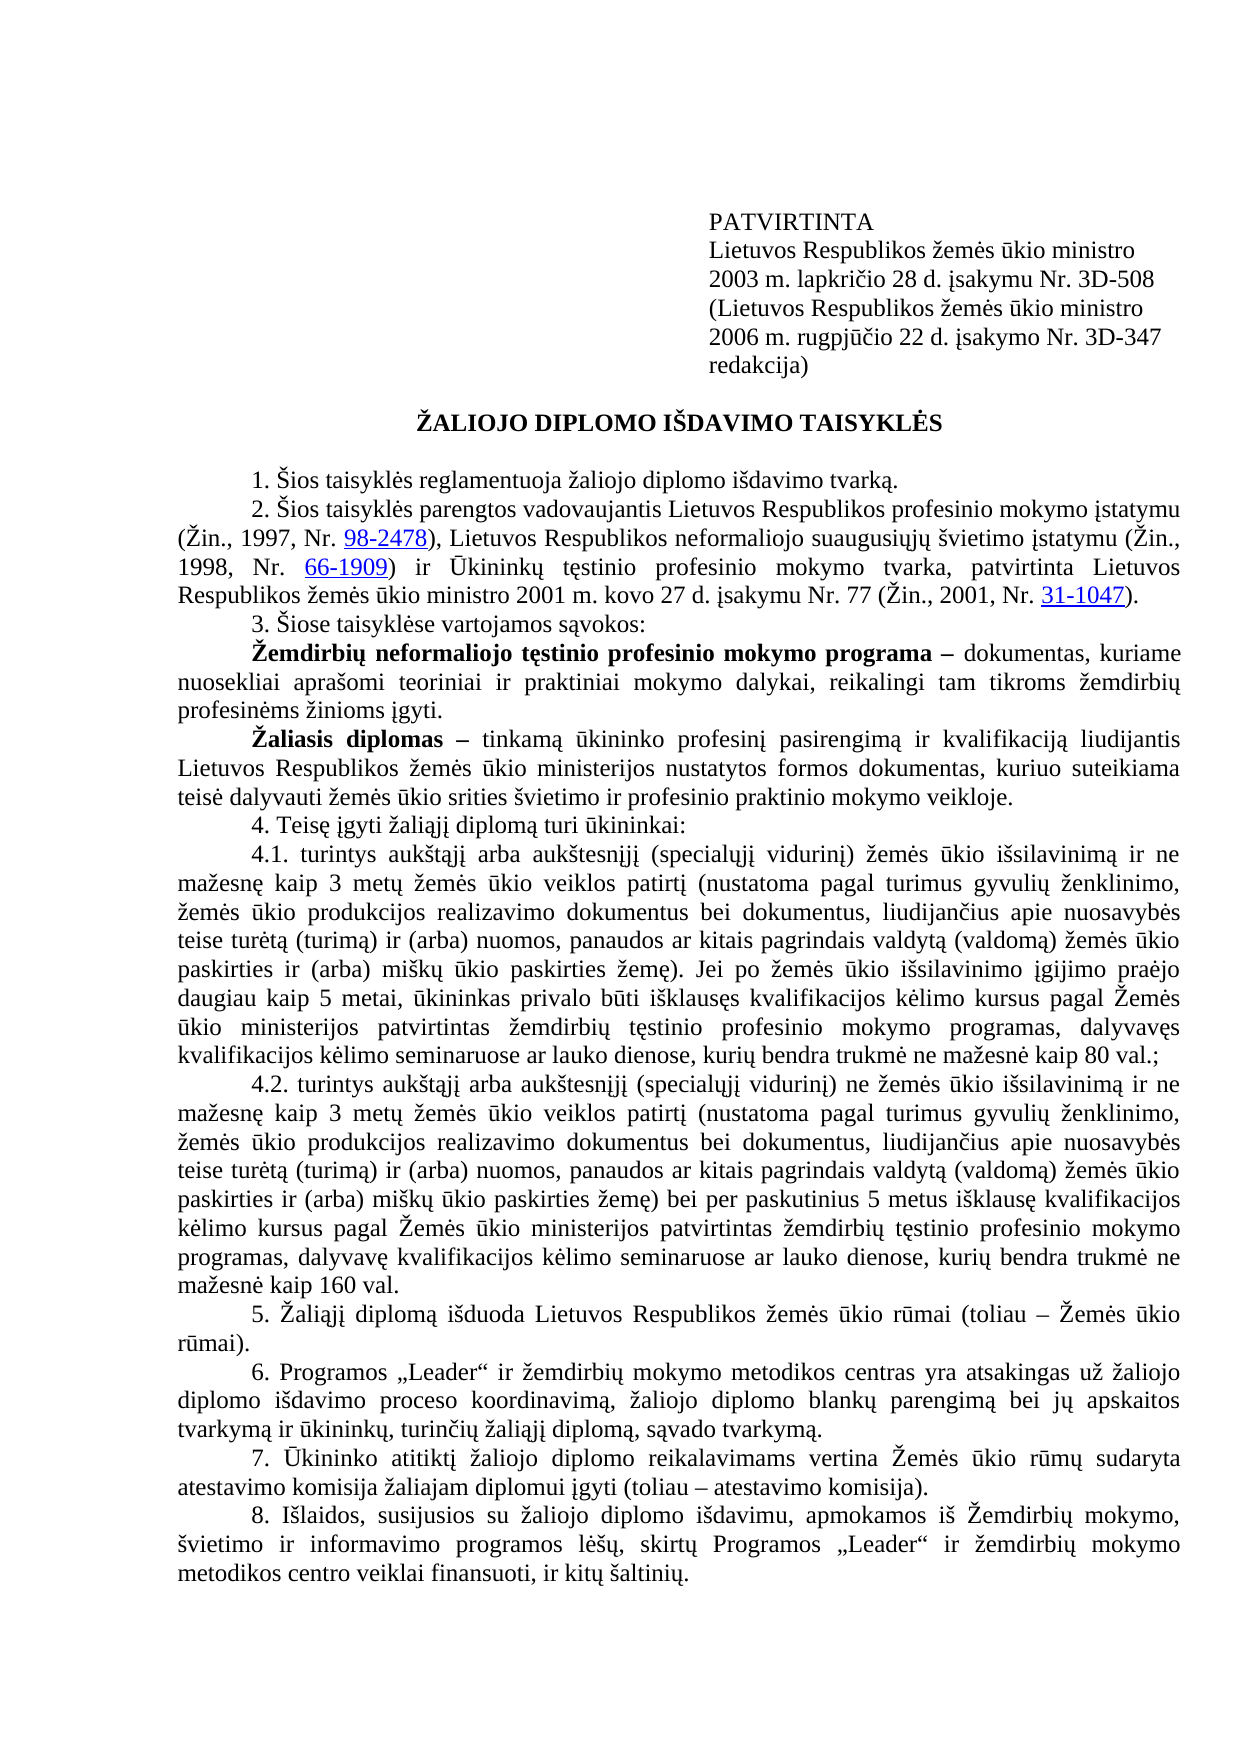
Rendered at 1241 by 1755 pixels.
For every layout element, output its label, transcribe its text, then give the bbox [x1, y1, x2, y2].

text 2003 m. lapkričio 28 d. įsakymu Nr. 3D-508 [177, 264, 1181, 293]
text 2. Šios taisyklės parengtos vadovaujantis Lietuvos Respublikos profesinio mokymo įstatymu (Žin., 1997, Nr. 98-2478), Lietuvos Respublikos neformaliojo suaugusiųjų švietimo įstatymu (Žin., 1998, Nr. 66-1909) ir Ūkininkų tęstinio profesinio mokymo tvarka, patvirtinta Lietuvos Respublikos žemės ūkio ministro 2001 m. kovo 27 d. įsakymu Nr. 77 (Žin., 2001, Nr. 31-1047). [177, 494, 1181, 609]
text 2006 m. rugpjūčio 22 d. įsakymo Nr. 3D-347 [177, 322, 1181, 350]
text redakcija) [177, 350, 1181, 379]
text 4.2. turintys aukštąjį arba aukštesnįjį (specialųjį vidurinį) ne žemės ūkio išsilavinimą ir ne mažesnę kaip 3 metų žemės ūkio veiklos patirtį (nustatoma pagal turimus gyvulių ženklinimo, žemės ūkio produkcijos realizavimo dokumentus bei dokumentus, liudijančius apie nuosavybės teise turėtą (turimą) ir (arba) nuomos, panaudos ar kitais pagrindais valdytą (valdomą) žemės ūkio paskirties ir (arba) miškų ūkio paskirties žemę) bei per paskutinius 5 metus išklausę kvalifikacijos kėlimo kursus pagal Žemės ūkio ministerijos patvirtintas žemdirbių tęstinio profesinio mokymo programas, dalyvavę kvalifikacijos kėlimo seminaruose ar lauko dienose, kurių bendra trukmė ne mažesnė kaip 160 val. [177, 1069, 1181, 1299]
text (Lietuvos Respublikos žemės ūkio ministro [177, 293, 1181, 322]
text Žaliasis diplomas – tinkamą ūkininko profesinį pasirengimą ir kvalifikaciją liudijantis Lietuvos Respublikos žemės ūkio ministerijos nustatytos formos dokumentas, kuriuo suteikiama teisė dalyvauti žemės ūkio srities švietimo ir profesinio praktinio mokymo veikloje. [177, 724, 1181, 810]
text 7. Ūkininko atitiktį žaliojo diplomo reikalavimams vertina Žemės ūkio rūmų sudaryta atestavimo komisija žaliajam diplomui įgyti (toliau – atestavimo komisija). [177, 1443, 1181, 1500]
text PATVIRTINTA [177, 207, 1181, 235]
text 6. Programos „Leader“ ir žemdirbių mokymo metodikos centras yra atsakingas už žaliojo diplomo išdavimo proceso koordinavimą, žaliojo diplomo blankų parengimą bei jų apskaitos tvarkymą ir ūkininkų, turinčių žaliąjį diplomą, sąvado tvarkymą. [177, 1357, 1181, 1443]
text ŽALIOJO DIPLOMO IŠDAVIMO TAISYKLĖS [177, 408, 1181, 437]
text 8. Išlaidos, susijusios su žaliojo diplomo išdavimu, apmokamos iš Žemdirbių mokymo, švietimo ir informavimo programos lėšų, skirtų Programos „Leader“ ir žemdirbių mokymo metodikos centro veiklai finansuoti, ir kitų šaltinių. [177, 1500, 1181, 1587]
text Žemdirbių neformaliojo tęstinio profesinio mokymo programa – dokumentas, kuriame nuosekliai aprašomi teoriniai ir praktiniai mokymo dalykai, reikalingi tam tikroms žemdirbių profesinėms žinioms įgyti. [177, 638, 1181, 724]
text Lietuvos Respublikos žemės ūkio ministro [177, 235, 1181, 264]
text 4. Teisę įgyti žaliąjį diplomą turi ūkininkai: [177, 810, 1181, 839]
text 5. Žaliąjį diplomą išduoda Lietuvos Respublikos žemės ūkio rūmai (toliau – Žemės ūkio rūmai). [177, 1299, 1181, 1357]
text 3. Šiose taisyklėse vartojamos sąvokos: [177, 609, 1181, 638]
text 1. Šios taisyklės reglamentuoja žaliojo diplomo išdavimo tvarką. [177, 465, 1181, 494]
text 4.1. turintys aukštąjį arba aukštesnįjį (specialųjį vidurinį) žemės ūkio išsilavinimą ir ne mažesnę kaip 3 metų žemės ūkio veiklos patirtį (nustatoma pagal turimus gyvulių ženklinimo, žemės ūkio produkcijos realizavimo dokumentus bei dokumentus, liudijančius apie nuosavybės teise turėtą (turimą) ir (arba) nuomos, panaudos ar kitais pagrindais valdytą (valdomą) žemės ūkio paskirties ir (arba) miškų ūkio paskirties žemę). Jei po žemės ūkio išsilavinimo įgijimo praėjo daugiau kaip 5 metai, ūkininkas privalo būti išklausęs kvalifikacijos kėlimo kursus pagal Žemės ūkio ministerijos patvirtintas žemdirbių tęstinio profesinio mokymo programas, dalyvavęs kvalifikacijos kėlimo seminaruose ar lauko dienose, kurių bendra trukmė ne mažesnė kaip 80 val.; [177, 839, 1181, 1069]
